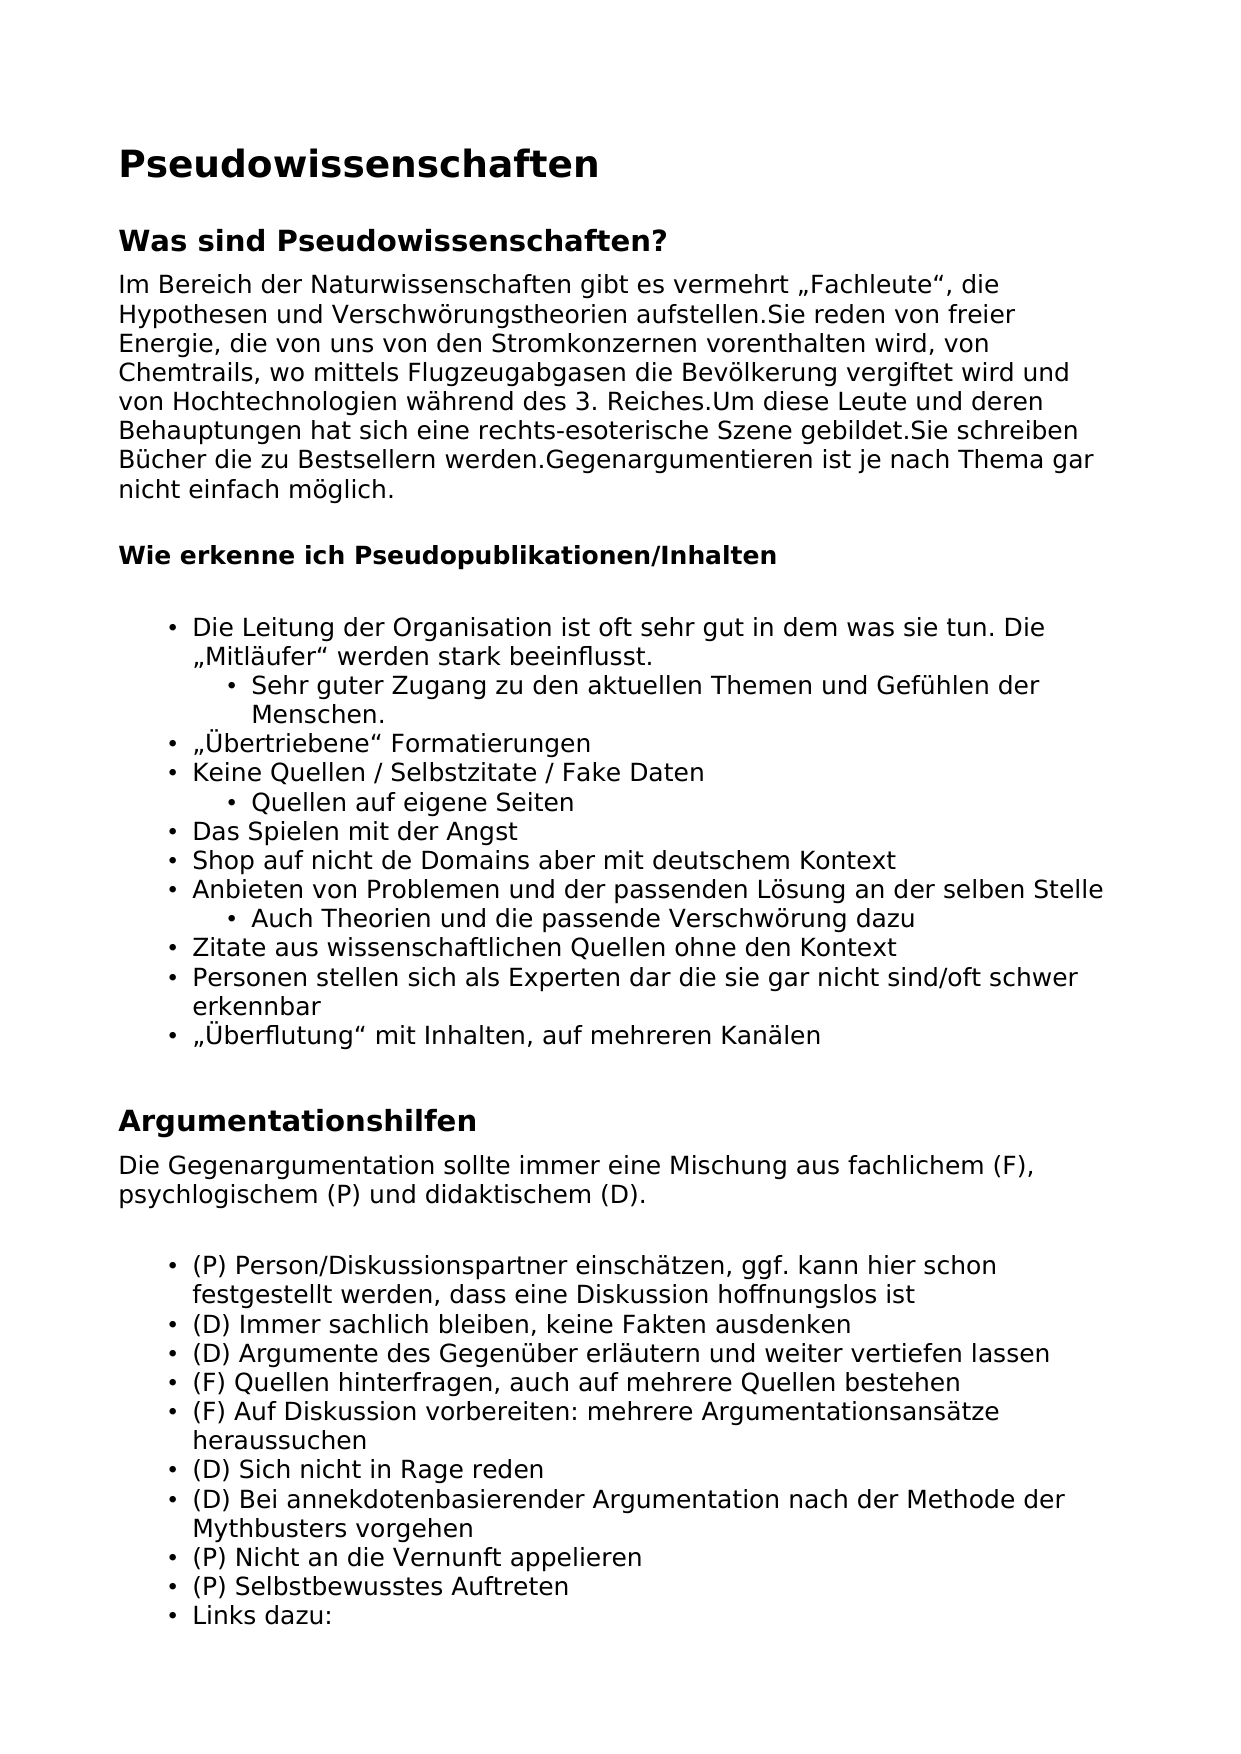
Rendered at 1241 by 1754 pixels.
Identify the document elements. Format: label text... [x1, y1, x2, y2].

list (P) Person/Diskussionspartner einschätzen, ggf. kann hier schon festgestellt werden, dass eine Diskussion hoffnungslos ist [177, 1251, 1122, 1310]
list „Überflutung“ mit Inhalten, auf mehreren Kanälen [177, 1021, 1122, 1050]
list (D) Argumente des Gegenüber erläutern und weiter vertiefen lassen [177, 1339, 1122, 1368]
list (D) Bei annekdotenbasierender Argumentation nach der Methode der Mythbusters vorgehen [177, 1485, 1122, 1543]
list (F) Auf Diskussion vorbereiten: mehrere Argumentationsansätze heraussuchen [177, 1397, 1122, 1456]
list Das Spielen mit der Angst [177, 817, 1122, 846]
list Personen stellen sich als Experten dar die sie gar nicht sind/oft schwer erkennbar [177, 963, 1122, 1021]
text Die Gegenargumentation sollte immer eine Mischung aus fachlichem (F), psychlogischem (P) und didaktischem (D). [118, 1151, 1122, 1209]
text Im Bereich der Naturwissenschaften gibt es vermehrt „Fachleute“, die Hypothesen und Verschwörungstheorien aufstellen.Sie reden von freier Energie, die von uns von den Stromkonzernen vorenthalten wird, von Chemtrails, wo mittels Flugzeugabgasen die Bevölkerung vergiftet wird und von Hochtechnologien während des 3. Reiches.Um diese Leute und deren Behauptungen hat sich eine rechts-esoterische Szene gebildet.Sie schreiben Bücher die zu Bestsellern werden.Gegenargumentieren ist je nach Thema gar nicht einfach möglich. [118, 271, 1122, 504]
list (P) Selbstbewusstes Auftreten [177, 1572, 1122, 1601]
list Anbieten von Problemen und der passenden Lösung an der selben Stelle [177, 875, 1122, 904]
list Quellen auf eigene Seiten [236, 788, 1122, 817]
list Auch Theorien und die passende Verschwörung dazu [236, 904, 1122, 933]
list (P) Nicht an die Vernunft appelieren [177, 1543, 1122, 1572]
subtitle Wie erkenne ich Pseudopublikationen/Inhalten [118, 542, 1122, 571]
subtitle Argumentationshilfen [118, 1105, 1122, 1139]
list Shop auf nicht de Domains aber mit deutschem Kontext [177, 846, 1122, 875]
list Sehr guter Zugang zu den aktuellen Themen und Gefühlen der Menschen. [236, 671, 1122, 729]
subtitle Was sind Pseudowissenschaften? [118, 224, 1122, 258]
list (D) Sich nicht in Rage reden [177, 1456, 1122, 1485]
list „Übertriebene“ Formatierungen [177, 729, 1122, 758]
list (D) Immer sachlich bleiben, keine Fakten ausdenken [177, 1310, 1122, 1339]
list Zitate aus wissenschaftlichen Quellen ohne den Kontext [177, 933, 1122, 963]
list Keine Quellen / Selbstzitate / Fake Daten [177, 758, 1122, 788]
list (F) Quellen hinterfragen, auch auf mehrere Quellen bestehen [177, 1368, 1122, 1397]
subtitle Pseudowissenschaften [118, 143, 1122, 187]
list Links dazu: [177, 1601, 1122, 1631]
list Die Leitung der Organisation ist oft sehr gut in dem was sie tun. Die „Mitläufer“ werden stark beeinflusst. [177, 613, 1122, 671]
